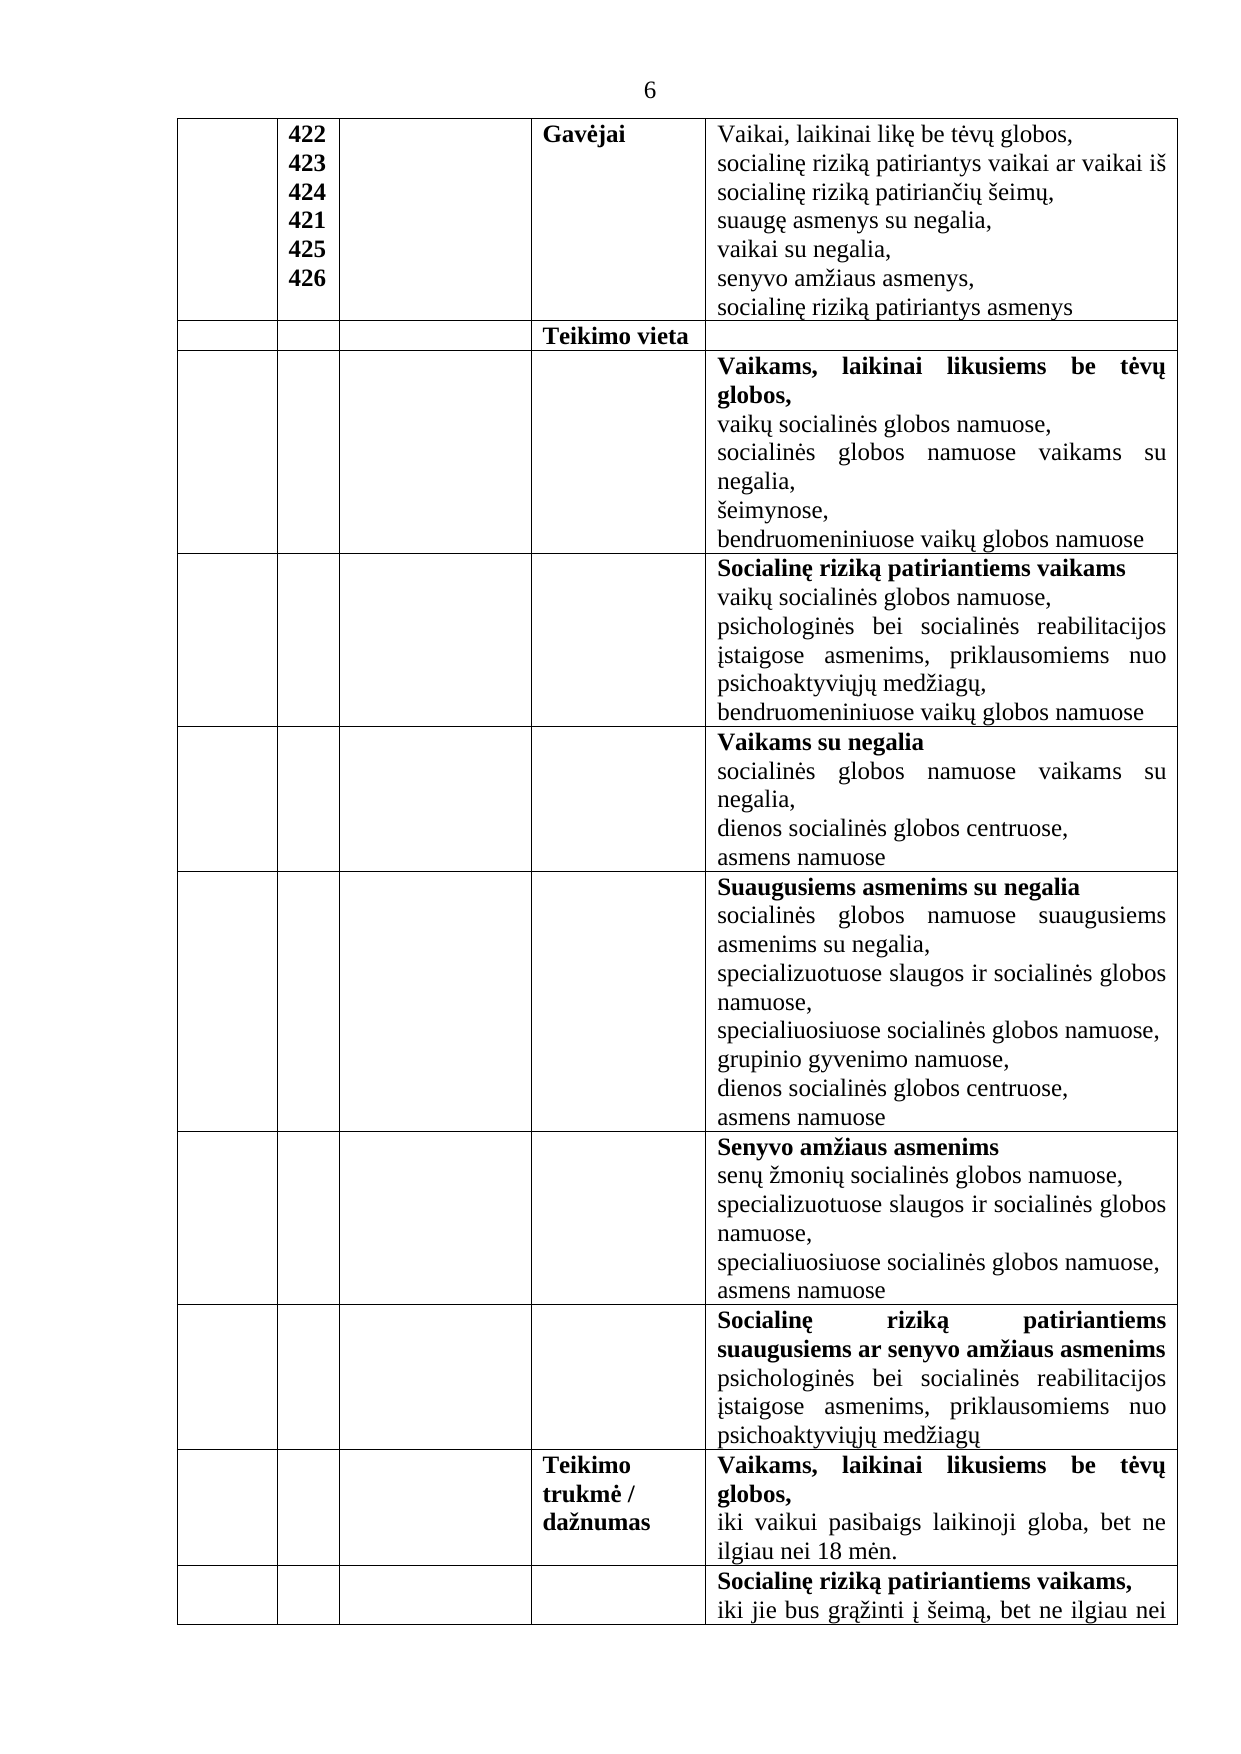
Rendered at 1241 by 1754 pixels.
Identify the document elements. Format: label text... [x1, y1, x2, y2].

table_cell Vaikams, laikinai likusiems be tėvų globos, iki vaikui pasibaigs laikinoji globa, bet ne ilgiau nei 18 mėn. [706, 1450, 1177, 1565]
table_cell [178, 119, 277, 320]
table_cell [340, 1450, 531, 1565]
table_cell [178, 872, 277, 1131]
table_cell [532, 1566, 705, 1623]
table_cell [532, 1305, 705, 1449]
table_cell [278, 321, 339, 350]
table_cell [278, 1450, 339, 1565]
table_cell [340, 1132, 531, 1304]
table_cell Vaikai, laikinai likę be tėvų globos, socialinę riziką patiriantys vaikai ar vaikai iš socialinę riziką patiriančių šeimų, suaugę asmenys su negalia, vaikai su negalia, senyvo amžiaus asmenys, socialinę riziką patiriantys asmenys [706, 119, 1177, 320]
table_cell [278, 727, 339, 871]
table_cell [178, 554, 277, 726]
table_cell [178, 1450, 277, 1565]
table_cell Teikimo vieta [532, 321, 705, 350]
table_cell Gavėjai [532, 119, 705, 320]
table_cell [278, 1132, 339, 1304]
table_cell [340, 1305, 531, 1449]
table_cell Vaikams su negalia socialinės globos namuose vaikams su negalia, dienos socialinės globos centruose, asmens namuose [706, 727, 1177, 871]
table_cell [532, 1132, 705, 1304]
table_cell 422 423 424 421 425 426 [278, 119, 339, 320]
table_cell [340, 1566, 531, 1623]
table_cell [532, 872, 705, 1131]
table_cell [532, 351, 705, 552]
table_cell Socialinę riziką patiriantiems vaikams vaikų socialinės globos namuose, psichologinės bei socialinės reabilitacijos įstaigose asmenims, priklausomiems nuo psichoaktyviųjų medžiagų, bendruomeniniuose vaikų globos namuose [706, 554, 1177, 726]
table_cell [178, 321, 277, 350]
table_cell [178, 1132, 277, 1304]
table_cell [532, 727, 705, 871]
table_cell [278, 1566, 339, 1623]
table_cell [340, 321, 531, 350]
table_cell Socialinę riziką patiriantiems suaugusiems ar senyvo amžiaus asmenims psichologinės bei socialinės reabilitacijos įstaigose asmenims, priklausomiems nuo psichoaktyviųjų medžiagų [706, 1305, 1177, 1449]
table_cell [178, 1305, 277, 1449]
table_cell [278, 351, 339, 552]
table_cell [340, 351, 531, 552]
table_cell [178, 351, 277, 552]
table_cell [278, 872, 339, 1131]
table_cell Socialinę riziką patiriantiems vaikams, iki jie bus grąžinti į šeimą, bet ne ilgiau nei [706, 1566, 1177, 1623]
table_cell [340, 727, 531, 871]
table_cell Senyvo amžiaus asmenims senų žmonių socialinės globos namuose, specializuotuose slaugos ir socialinės globos namuose, specialiuosiuose socialinės globos namuose, asmens namuose [706, 1132, 1177, 1304]
table_cell [532, 554, 705, 726]
table_cell Suaugusiems asmenims su negalia socialinės globos namuose suaugusiems asmenims su negalia, specializuotuose slaugos ir socialinės globos namuose, specialiuosiuose socialinės globos namuose, grupinio gyvenimo namuose, dienos socialinės globos centruose, asmens namuose [706, 872, 1177, 1131]
table_cell [340, 119, 531, 320]
table_cell Teikimo trukmė / dažnumas [532, 1450, 705, 1565]
table_cell [178, 727, 277, 871]
table_cell [340, 554, 531, 726]
table_cell [278, 554, 339, 726]
table_cell [706, 321, 1177, 350]
table_cell [340, 872, 531, 1131]
table_cell [278, 1305, 339, 1449]
table_cell Vaikams, laikinai likusiems be tėvų globos, vaikų socialinės globos namuose, socialinės globos namuose vaikams su negalia, šeimynose, bendruomeniniuose vaikų globos namuose [706, 351, 1177, 552]
table_cell [178, 1566, 277, 1623]
